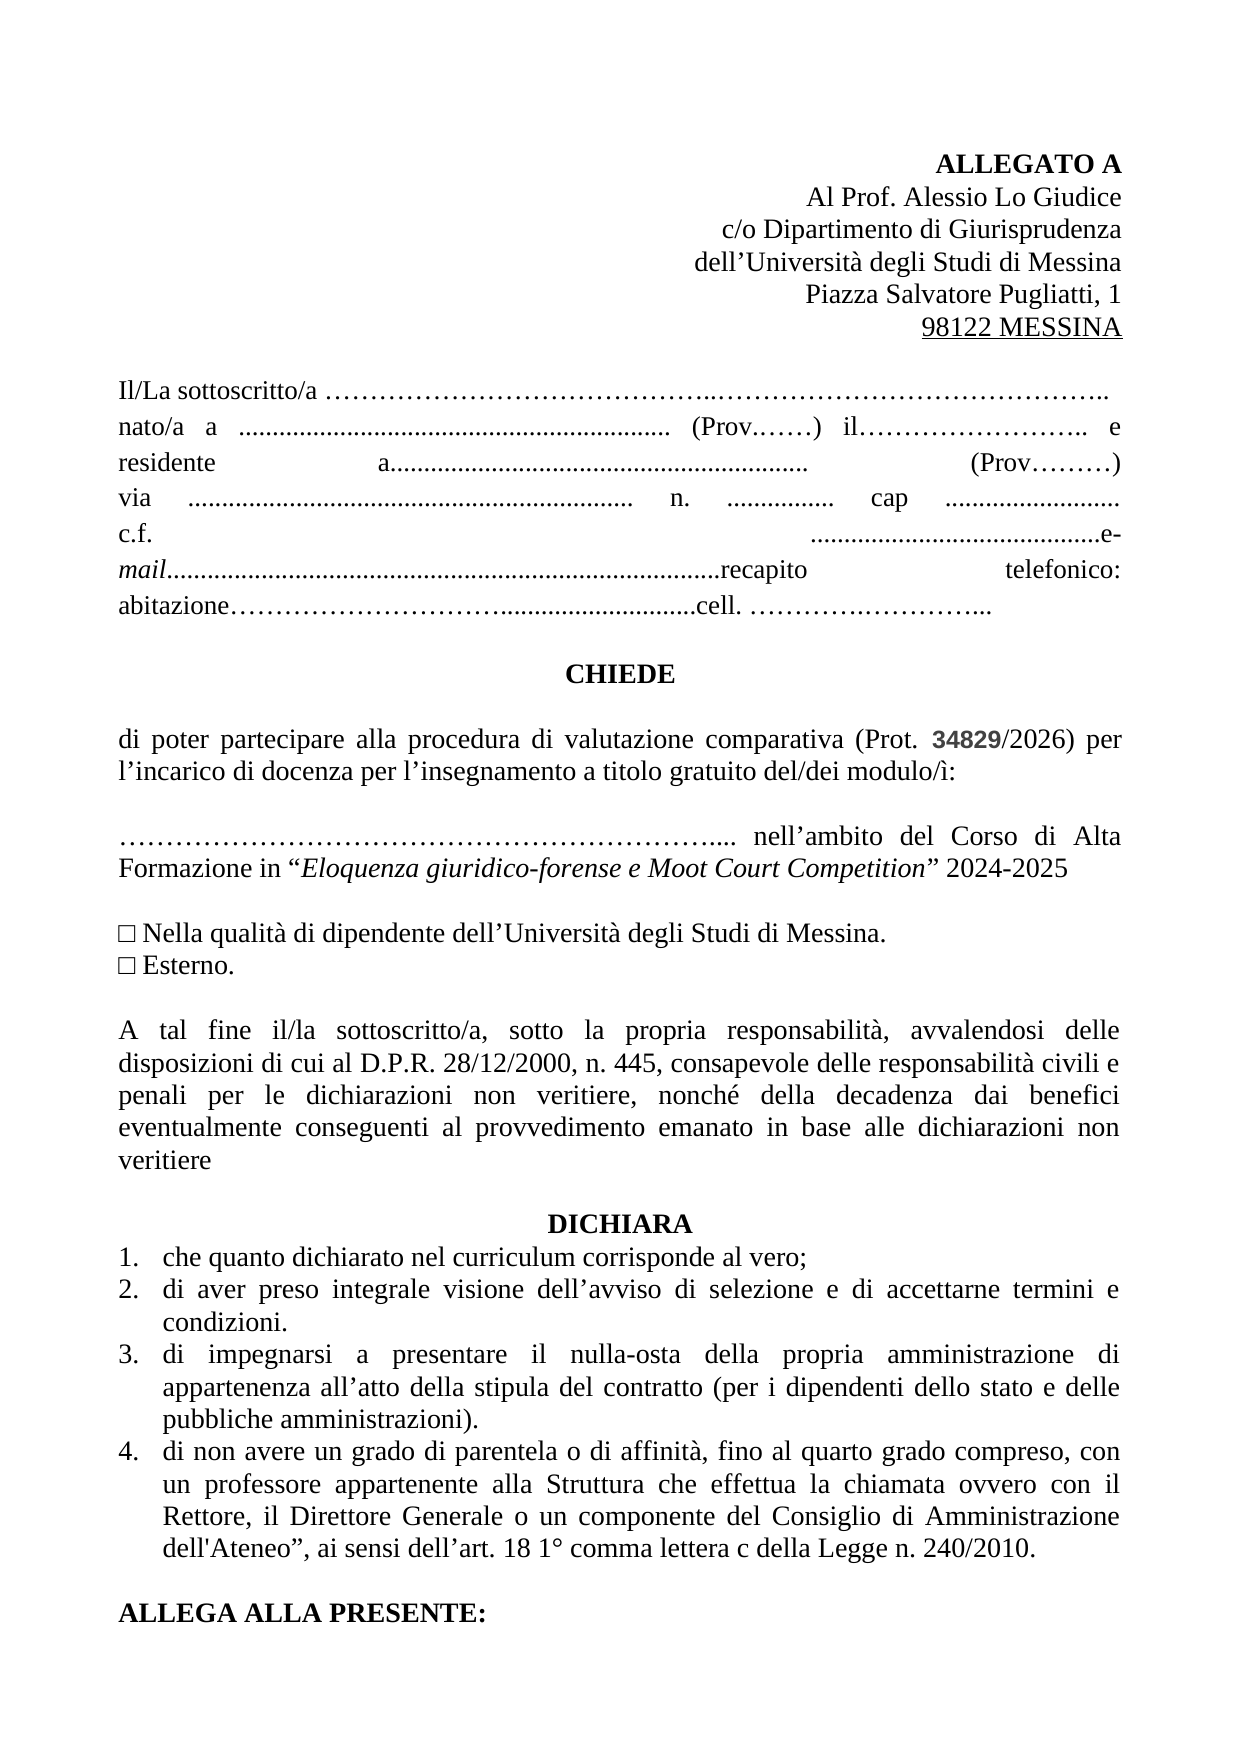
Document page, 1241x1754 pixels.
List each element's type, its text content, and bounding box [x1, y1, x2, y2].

text di poter partecipare alla procedura di valutazione comparativa (Prot. 34829/2026) per l’incarico di docenza per l’insegnamento a titolo gratuito del/dei modulo/ì: [118, 722, 1122, 786]
list di non avere un grado di parentela o di affinità, fino al quarto grado compreso, con un professore appartenente alla Struttura che effettua la chiamata ovvero con il Rettore, il Direttore Generale o un componente del Consiglio di Amministrazione dell'Ateneo”, ai sensi dell’art. 18 1° comma lettera c della Legge n. 240/2010. [118, 1434, 1122, 1564]
text 98122 MESSINA [118, 309, 1122, 342]
list di aver preso integrale visione dell’avviso di selezione e di accettarne termini e condizioni. [118, 1272, 1122, 1337]
list che quanto dichiarato nel curriculum corrisponde al vero; [118, 1240, 1122, 1272]
text Al Prof. Alessio Lo Giudice [118, 180, 1122, 212]
text dell’Università degli Studi di Messina [118, 245, 1122, 277]
text DICHIARA [118, 1208, 1122, 1240]
text A tal fine il/la sottoscritto/a, sotto la propria responsabilità, avvalendosi delle disposizioni di cui al D.P.R. 28/12/2000, n. 445, consapevole delle responsabilità civili e penali per le dichiarazioni non veritiere, nonché della decadenza dai benefici eventualmente conseguenti al provvedimento emanato in base alle dichiarazioni non veritiere [118, 1013, 1122, 1175]
text Piazza Salvatore Pugliatti, 1 [118, 277, 1122, 309]
text ALLEGATO A [118, 148, 1122, 180]
text □ Esterno. [118, 948, 1122, 981]
text c/o Dipartimento di Giurisprudenza [118, 212, 1122, 245]
text nato/a a ................................................................ (Prov.……) il…………………….. e residente a.............................................................. (Prov………) via .................................................................. n. ................ cap .......................... c.f. ...........................................e-mail..................................................................................recapito telefonico: abitazione………………………….............................cell. ………….…………... [118, 410, 1122, 620]
text Il/La sottoscritto/a ……………………………………..…………………………………….. [118, 374, 1122, 406]
text □ Nella qualità di dipendente dell’Università degli Studi di Messina. [118, 916, 1122, 948]
list di impegnarsi a presentare il nulla-osta della propria amministrazione di appartenenza all’atto della stipula del contratto (per i dipendenti dello stato e delle pubbliche amministrazioni). [118, 1337, 1122, 1434]
text ALLEGA ALLA PRESENTE: [118, 1596, 1122, 1629]
text ……………………………………………………….... nell’ambito del Corso di Alta Formazione in “Eloquenza giuridico-forense e Moot Court Competition” 2024-2025 [118, 819, 1122, 884]
text CHIEDE [118, 657, 1122, 689]
